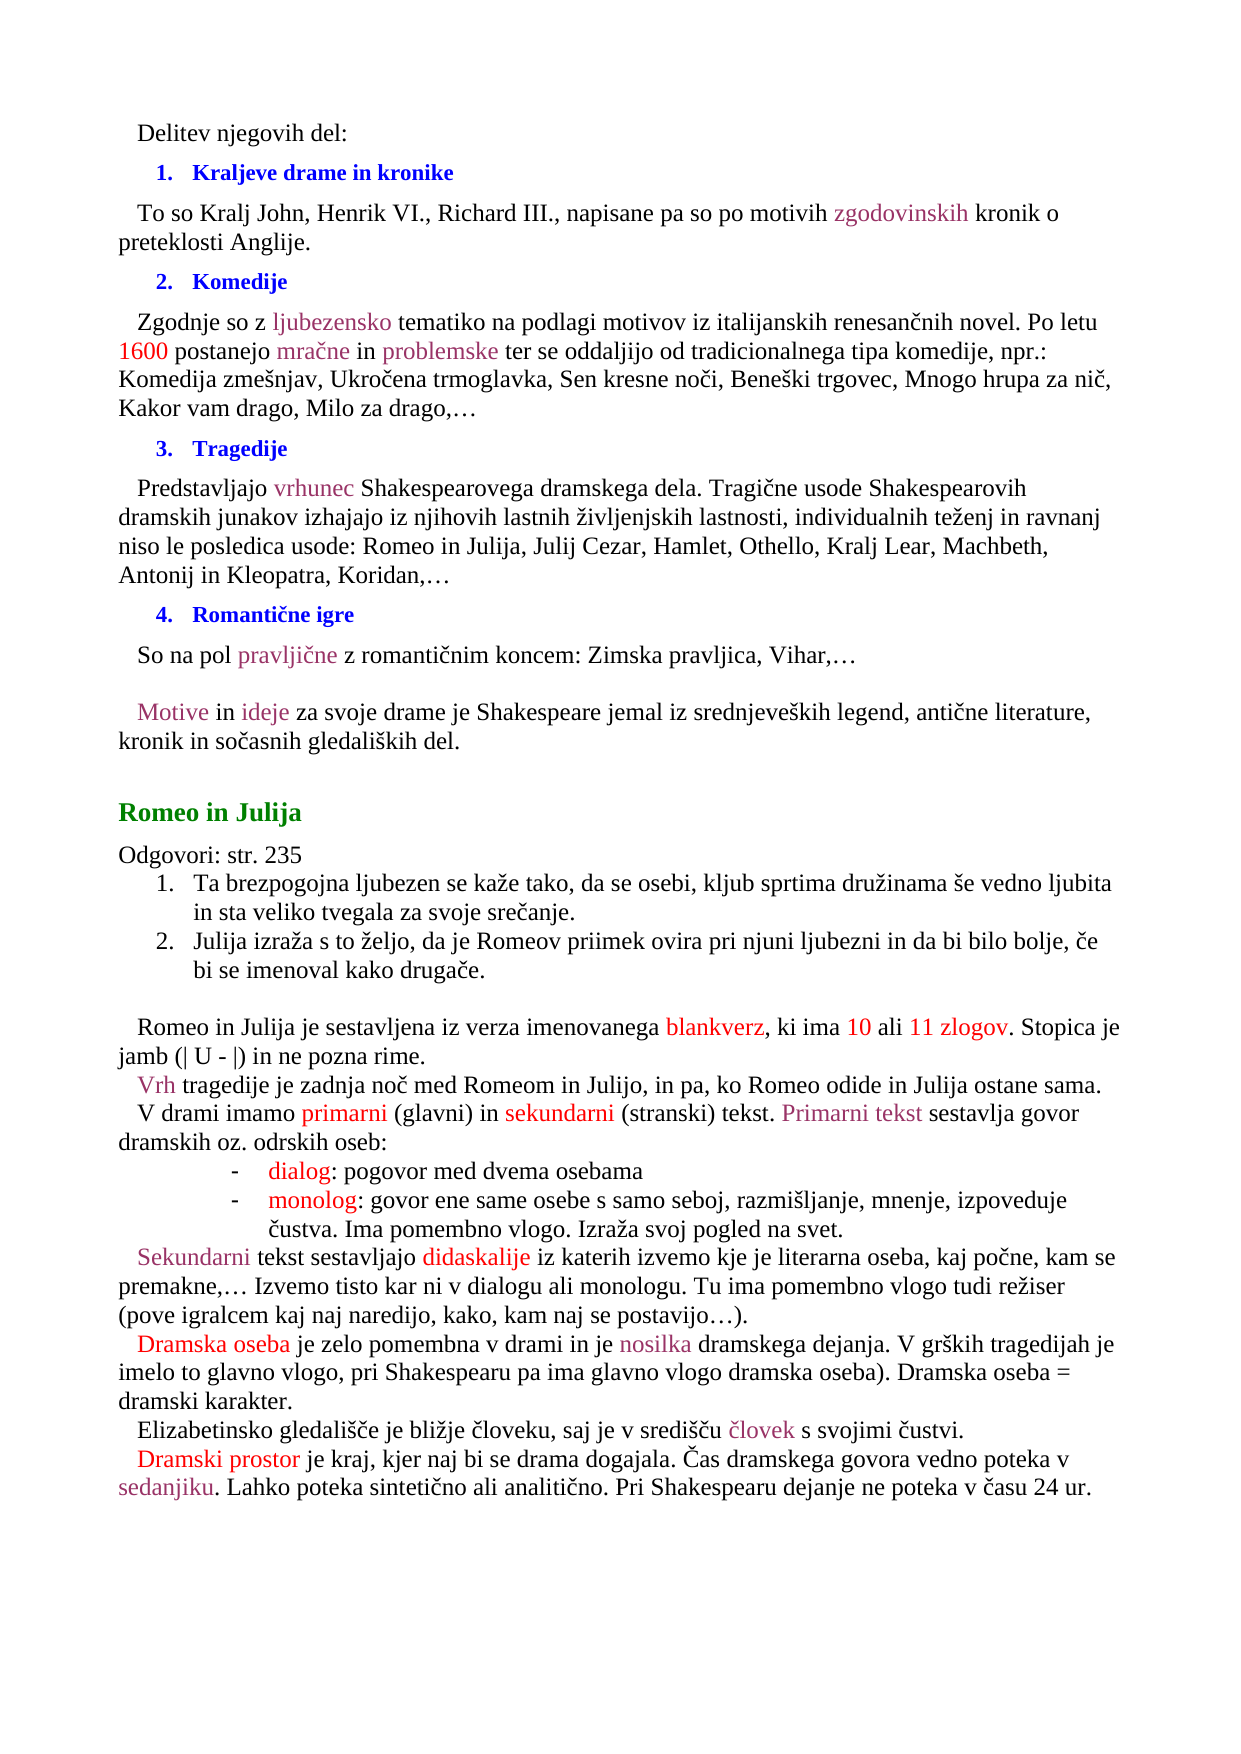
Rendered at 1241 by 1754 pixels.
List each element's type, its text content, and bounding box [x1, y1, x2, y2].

subtitle Tragedije [156, 434, 1122, 461]
text Dramski prostor je kraj, kjer naj bi se drama dogajala. Čas dramskega govora vedno poteka v sedanjiku. Lahko poteka sintetično ali analitično. Pri Shakespearu dejanje ne poteka v času 24 ur. [118, 1444, 1122, 1501]
text Motive in ideje za svoje drame je Shakespeare jemal iz srednjeveških legend, antične literature, kronik in sočasnih gledaliških del. [118, 697, 1122, 755]
subtitle Kraljeve drame in kronike [156, 159, 1122, 186]
list dialog: pogovor med dvema osebama [231, 1156, 1122, 1185]
text Delitev njegovih del: [118, 118, 1122, 147]
text To so Kralj John, Henrik VI., Richard III., napisane pa so po motivih zgodovinskih kronik o preteklosti Anglije. [118, 198, 1122, 256]
text Odgovori: str. 235 [118, 840, 1122, 868]
text Zgodnje so z ljubezensko tematiko na podlagi motivov iz italijanskih renesančnih novel. Po letu 1600 postanejo mračne in problemske ter se oddaljijo od tradicionalnega tipa komedije, npr.: Komedija zmešnjav, Ukročena trmoglavka, Sen kresne noči, Beneški trgovec, Mnogo hrupa za nič, Kakor vam drago, Milo za drago,… [118, 307, 1122, 422]
subtitle Romantične igre [156, 601, 1122, 627]
list Julija izraža s to željo, da je Romeov priimek ovira pri njuni ljubezni in da bi bilo bolje, če bi se imenoval kako drugače. [156, 926, 1122, 983]
text Elizabetinsko gledališče je bližje človeku, saj je v središču človek s svojimi čustvi. [118, 1415, 1122, 1444]
text Predstavljajo vrhunec Shakespearovega dramskega dela. Tragične usode Shakespearovih dramskih junakov izhajajo iz njihovih lastnih življenjskih lastnosti, individualnih teženj in ravnanj niso le posledica usode: Romeo in Julija, Julij Cezar, Hamlet, Othello, Kralj Lear, Machbeth, Antonij in Kleopatra, Koridan,… [118, 473, 1122, 588]
text Romeo in Julija je sestavljena iz verza imenovanega blankverz, ki ima 10 ali 11 zlogov. Stopica je jamb (| U - |) in ne pozna rime. [118, 1012, 1122, 1070]
list monolog: govor ene same osebe s samo seboj, razmišljanje, mnenje, izpoveduje čustva. Ima pomembno vlogo. Izraža svoj pogled na svet. [231, 1185, 1122, 1242]
text Dramska oseba je zelo pomembna v drami in je nosilka dramskega dejanja. V grških tragedijah je imelo to glavno vlogo, pri Shakespearu pa ima glavno vlogo dramska oseba). Dramska oseba = dramski karakter. [118, 1329, 1122, 1415]
list Ta brezpogojna ljubezen se kaže tako, da se osebi, kljub sprtima družinama še vedno ljubita in sta veliko tvegala za svoje srečanje. [156, 868, 1122, 926]
text Sekundarni tekst sestavljajo didaskalije iz katerih izvemo kje je literarna oseba, kaj počne, kam se premakne,… Izvemo tisto kar ni v dialogu ali monologu. Tu ima pomembno vlogo tudi režiser (pove igralcem kaj naj naredijo, kako, kam naj se postavijo…). [118, 1242, 1122, 1329]
text Vrh tragedije je zadnja noč med Romeom in Julijo, in pa, ko Romeo odide in Julija ostane sama. [118, 1070, 1122, 1098]
text V drami imamo primarni (glavni) in sekundarni (stranski) tekst. Primarni tekst sestavlja govor dramskih oz. odrskih oseb: [118, 1098, 1122, 1156]
subtitle Komedije [156, 268, 1122, 294]
subtitle Romeo in Julija [118, 796, 1122, 827]
text So na pol pravljične z romantičnim koncem: Zimska pravljica, Vihar,… [118, 640, 1122, 668]
